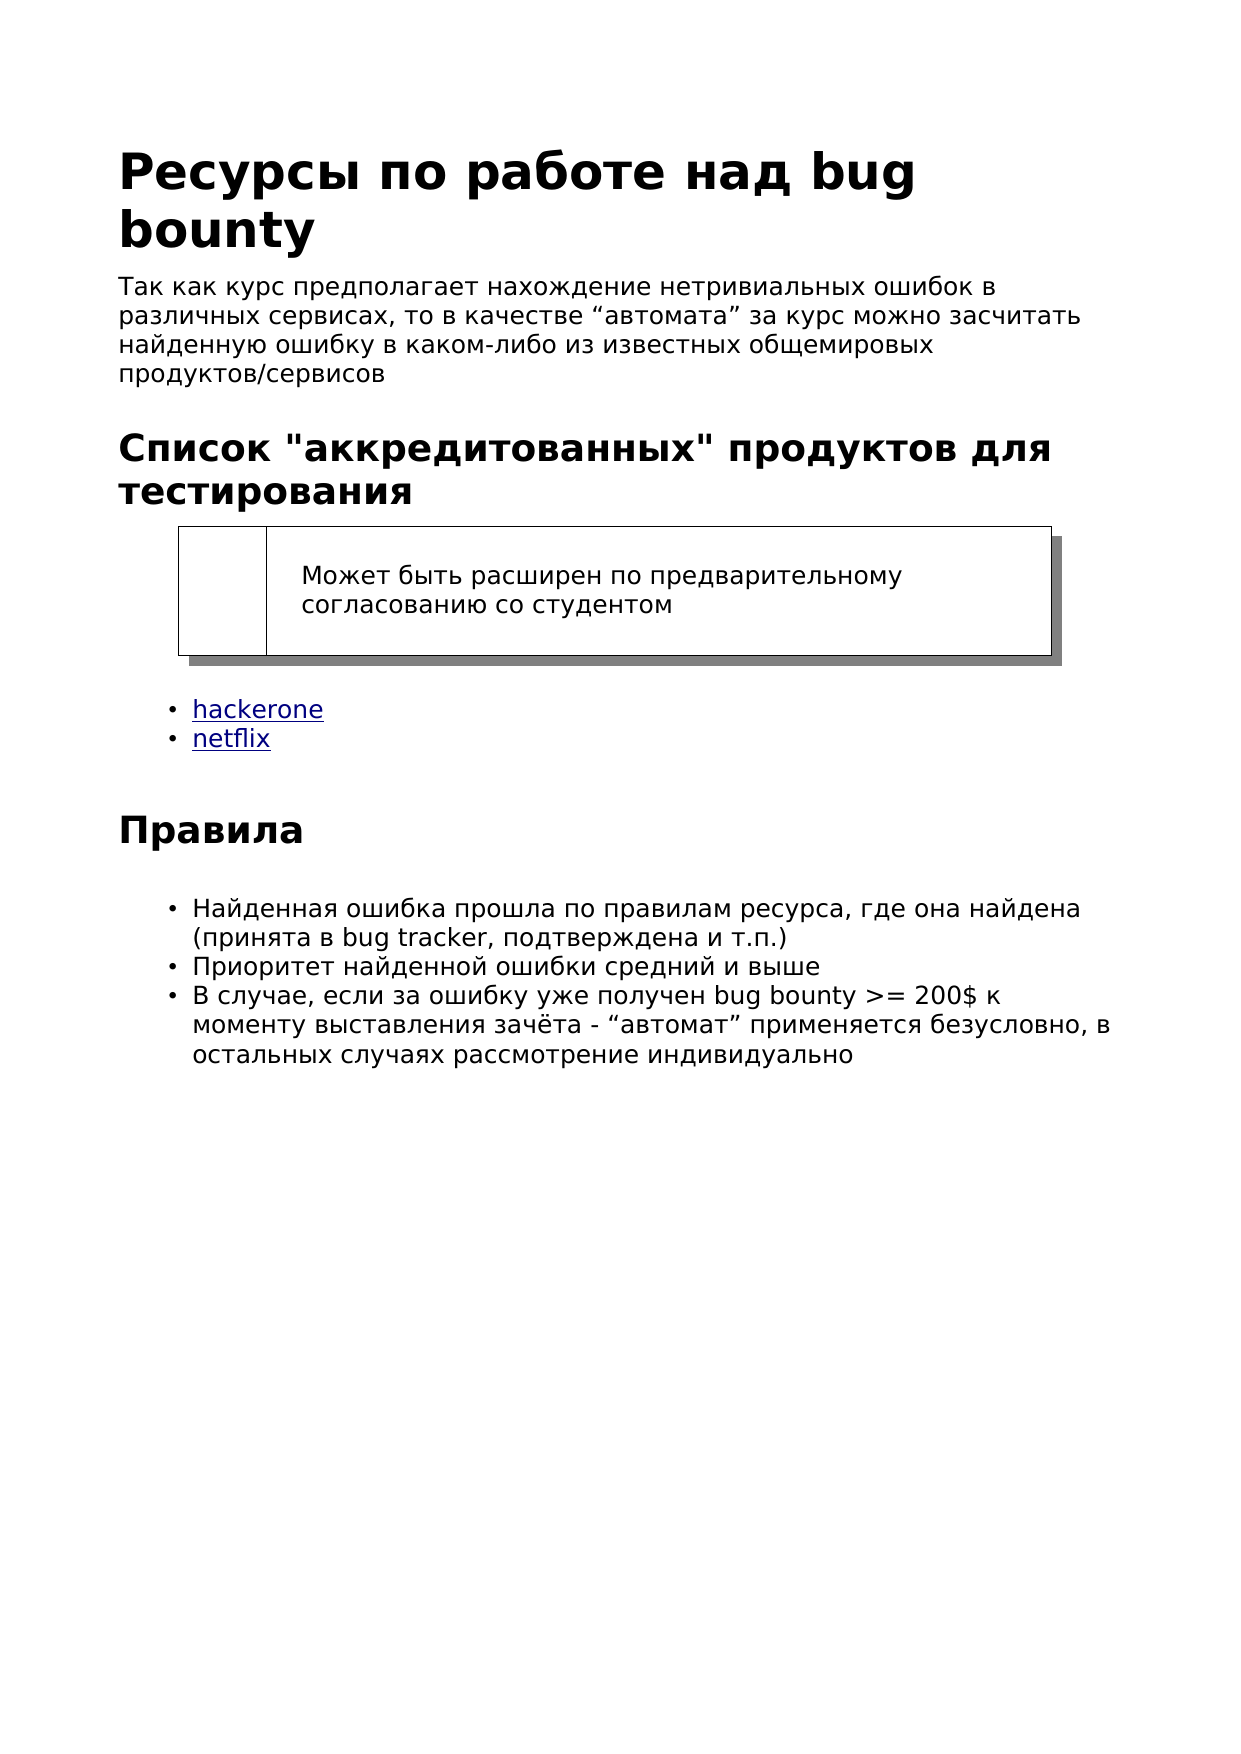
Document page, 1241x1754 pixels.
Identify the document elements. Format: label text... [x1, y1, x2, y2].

list hackerone [177, 696, 1122, 725]
subtitle Список "аккредитованных" продуктов для тестирования [118, 426, 1122, 513]
list Найденная ошибка прошла по правилам ресурса, где она найдена (принята в bug tracker, подтверждена и т.п.) [177, 894, 1122, 952]
table_header Может быть расширен по предварительному согласованию со студентом [267, 527, 1051, 655]
text Так как курс предполагает нахождение нетривиальных ошибок в различных сервисах, то в качестве “автомата” за курс можно засчитать найденную ошибку в каком-либо из известных общемировых продуктов/сервисов [118, 272, 1122, 389]
list Приоритет найденной ошибки средний и выше [177, 952, 1122, 981]
subtitle Ресурсы по работе над bug bounty [118, 143, 1122, 259]
subtitle Правила [118, 808, 1122, 852]
list netflix [177, 725, 1122, 754]
list В случае, если за ошибку уже получен bug bounty >= 200$ к моменту выставления зачёта - “автомат” применяется безусловно, в остальных случаях рассмотрение индивидуально [177, 981, 1122, 1069]
table_header [179, 527, 266, 655]
